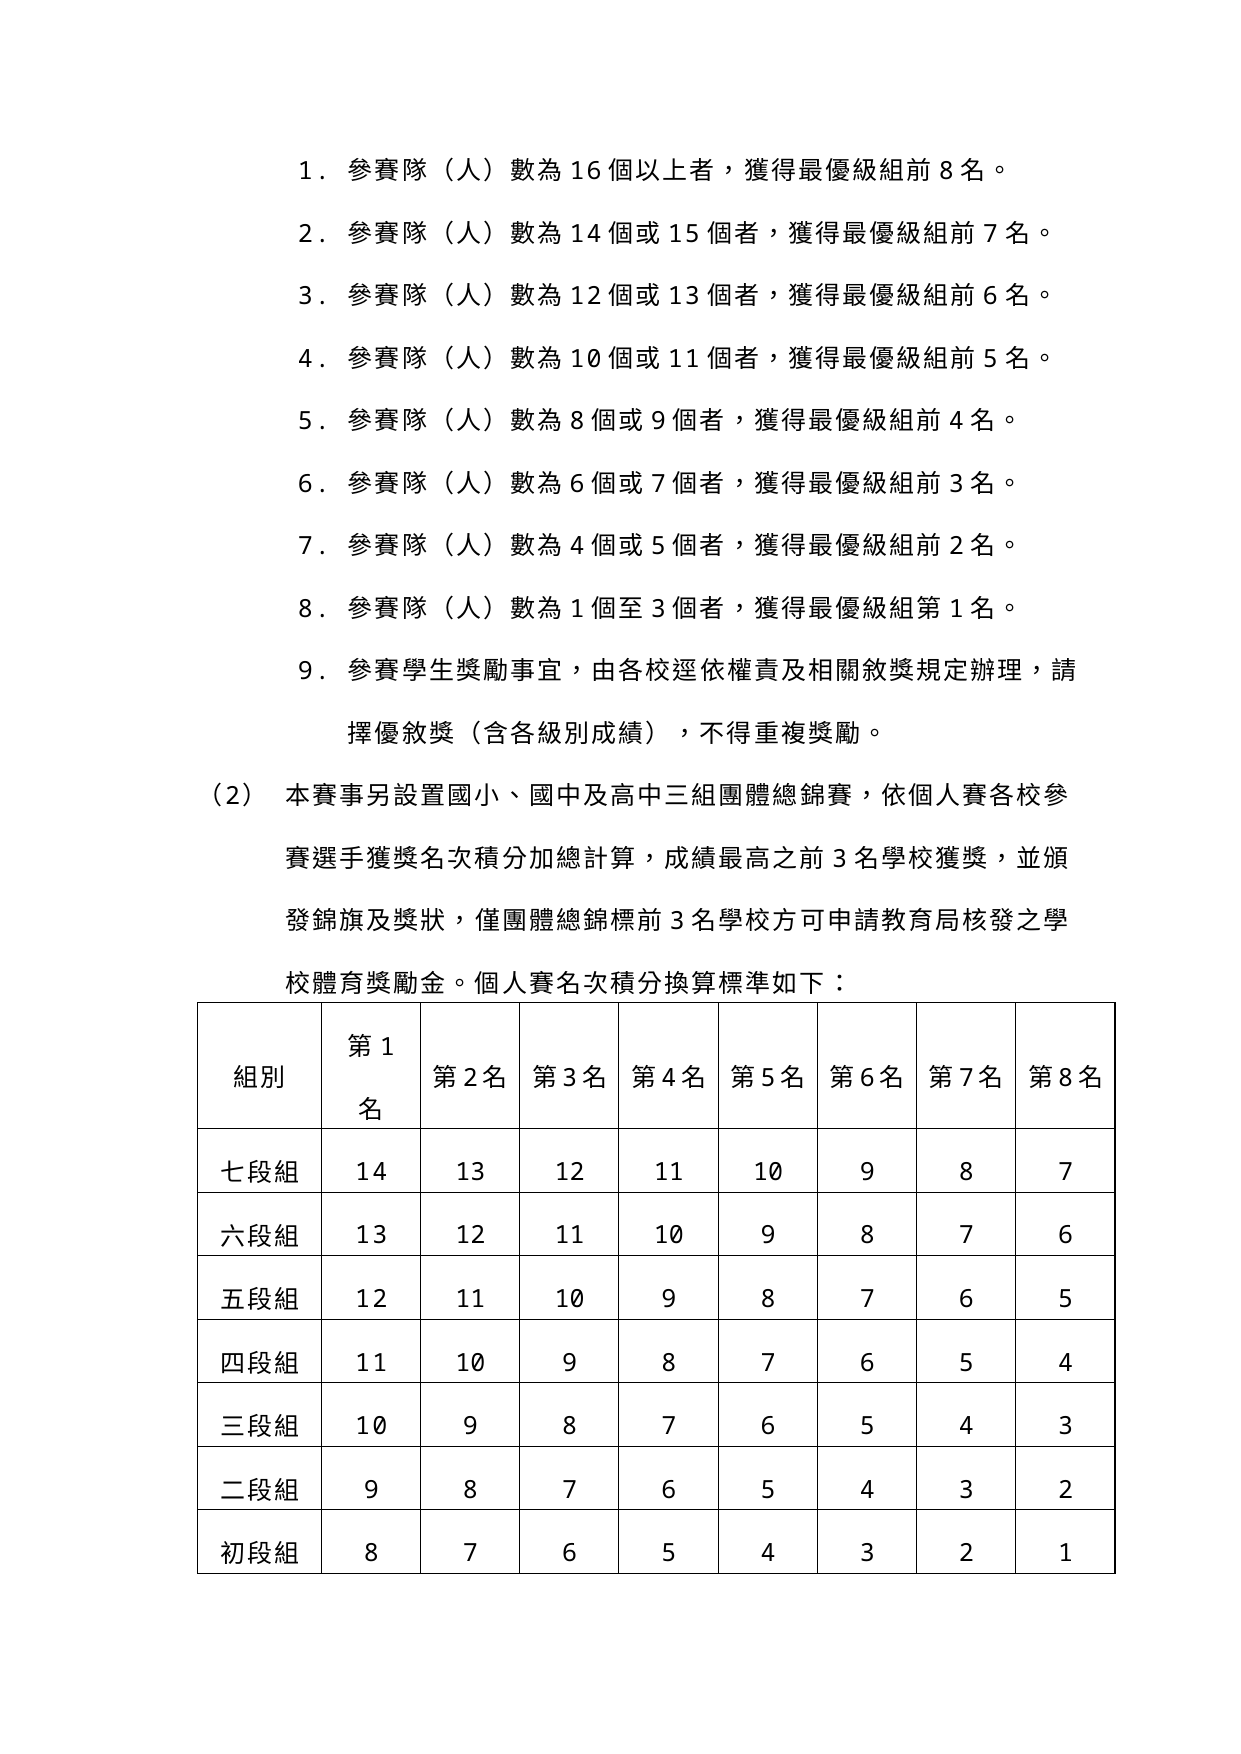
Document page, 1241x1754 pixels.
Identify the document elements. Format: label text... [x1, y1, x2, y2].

table_cell 8 [818, 1193, 916, 1255]
table_cell 8 [619, 1320, 718, 1382]
table_cell 四段組 [198, 1320, 321, 1382]
table_cell 9 [520, 1320, 618, 1382]
table_cell 二段組 [198, 1447, 321, 1509]
table_header 第2名 [421, 1003, 519, 1128]
table_cell 8 [421, 1447, 519, 1509]
table_cell 2 [1016, 1447, 1114, 1509]
table_cell 10 [719, 1129, 817, 1192]
list 參賽隊（人）數為12個或13個者，獲得最優級組前6名。 [298, 252, 1092, 314]
table_cell 6 [619, 1447, 718, 1509]
table_cell 7 [1016, 1129, 1114, 1192]
list 參賽隊（人）數為14個或15個者，獲得最優級組前7名。 [298, 189, 1092, 252]
table_cell 初段組 [198, 1510, 321, 1573]
table_cell 14 [322, 1129, 420, 1192]
table_cell 9 [818, 1129, 916, 1192]
table_cell 10 [421, 1320, 519, 1382]
table_cell 10 [520, 1256, 618, 1319]
table_cell 5 [1016, 1256, 1114, 1319]
table_cell 8 [917, 1129, 1015, 1192]
table_cell 6 [520, 1510, 618, 1573]
table_cell 六段組 [198, 1193, 321, 1255]
list 參賽隊（人）數為10個或11個者，獲得最優級組前5名。 [298, 314, 1092, 377]
table_cell 6 [719, 1383, 817, 1446]
table_cell 8 [719, 1256, 817, 1319]
table_cell 10 [619, 1193, 718, 1255]
table_cell 7 [719, 1320, 817, 1382]
table_cell 5 [818, 1383, 916, 1446]
table_cell 11 [619, 1129, 718, 1192]
table_cell 11 [322, 1320, 420, 1382]
list 參賽隊（人）數為6個或7個者，獲得最優級組前3名。 [298, 439, 1092, 502]
table_header 第3名 [520, 1003, 618, 1128]
table_cell 1 [1016, 1510, 1114, 1573]
table_cell 12 [322, 1256, 420, 1319]
table_cell 7 [421, 1510, 519, 1573]
table_cell 6 [917, 1256, 1015, 1319]
table_cell 9 [619, 1256, 718, 1319]
table_cell 4 [719, 1510, 817, 1573]
table_cell 9 [719, 1193, 817, 1255]
table_cell 4 [1016, 1320, 1114, 1382]
table_cell 7 [619, 1383, 718, 1446]
table_cell 6 [1016, 1193, 1114, 1255]
table_cell 13 [421, 1129, 519, 1192]
table_cell 10 [322, 1383, 420, 1446]
table_cell 3 [917, 1447, 1015, 1509]
list 參賽隊（人）數為8個或9個者，獲得最優級組前4名。 [298, 377, 1092, 439]
table_cell 7 [917, 1193, 1015, 1255]
table_cell 七段組 [198, 1129, 321, 1192]
table_cell 五段組 [198, 1256, 321, 1319]
table_cell 5 [619, 1510, 718, 1573]
table_cell 8 [322, 1510, 420, 1573]
table_cell 2 [917, 1510, 1015, 1573]
table_cell 9 [322, 1447, 420, 1509]
list 參賽隊（人）數為4個或5個者，獲得最優級組前2名。 [298, 502, 1092, 564]
table_cell 9 [421, 1383, 519, 1446]
table_cell 7 [520, 1447, 618, 1509]
table_cell 12 [520, 1129, 618, 1192]
table_cell 4 [818, 1447, 916, 1509]
table_cell 4 [917, 1383, 1015, 1446]
table_cell 5 [719, 1447, 817, 1509]
table_header 組別 [198, 1003, 321, 1128]
table_cell 3 [1016, 1383, 1114, 1446]
table_cell 3 [818, 1510, 916, 1573]
list 參賽學生獎勵事宜，由各校逕依權責及相關敘獎規定辦理，請擇優敘獎（含各級別成績），不得重複獎勵。 [298, 627, 1092, 752]
table_header 第6名 [818, 1003, 916, 1128]
table_header 第5名 [719, 1003, 817, 1128]
table_cell 8 [520, 1383, 618, 1446]
table_cell 5 [917, 1320, 1015, 1382]
table_cell 6 [818, 1320, 916, 1382]
list 參賽隊（人）數為16個以上者，獲得最優級組前8名。 [298, 127, 1092, 189]
list 參賽隊（人）數為1個至3個者，獲得最優級組第1名。 [298, 564, 1092, 627]
list 本賽事另設置國小、國中及高中三組團體總錦賽，依個人賽各校參賽選手獲獎名次積分加總計算，成績最高之前3名學校獲獎，並頒發錦旗及獎狀，僅團體總錦標前3名學校方可申請教育局核發之學校體育獎勵金。個人賽名次積分換算標準如下： [198, 752, 1092, 1002]
table_cell 7 [818, 1256, 916, 1319]
table_header 第4名 [619, 1003, 718, 1128]
table_cell 三段組 [198, 1383, 321, 1446]
table_cell 12 [421, 1193, 519, 1255]
table_header 第7名 [917, 1003, 1015, 1128]
table_header 第8名 [1016, 1003, 1114, 1128]
table_cell 11 [520, 1193, 618, 1255]
table_cell 11 [421, 1256, 519, 1319]
table_cell 13 [322, 1193, 420, 1255]
table_header 第1名 [322, 1003, 420, 1128]
